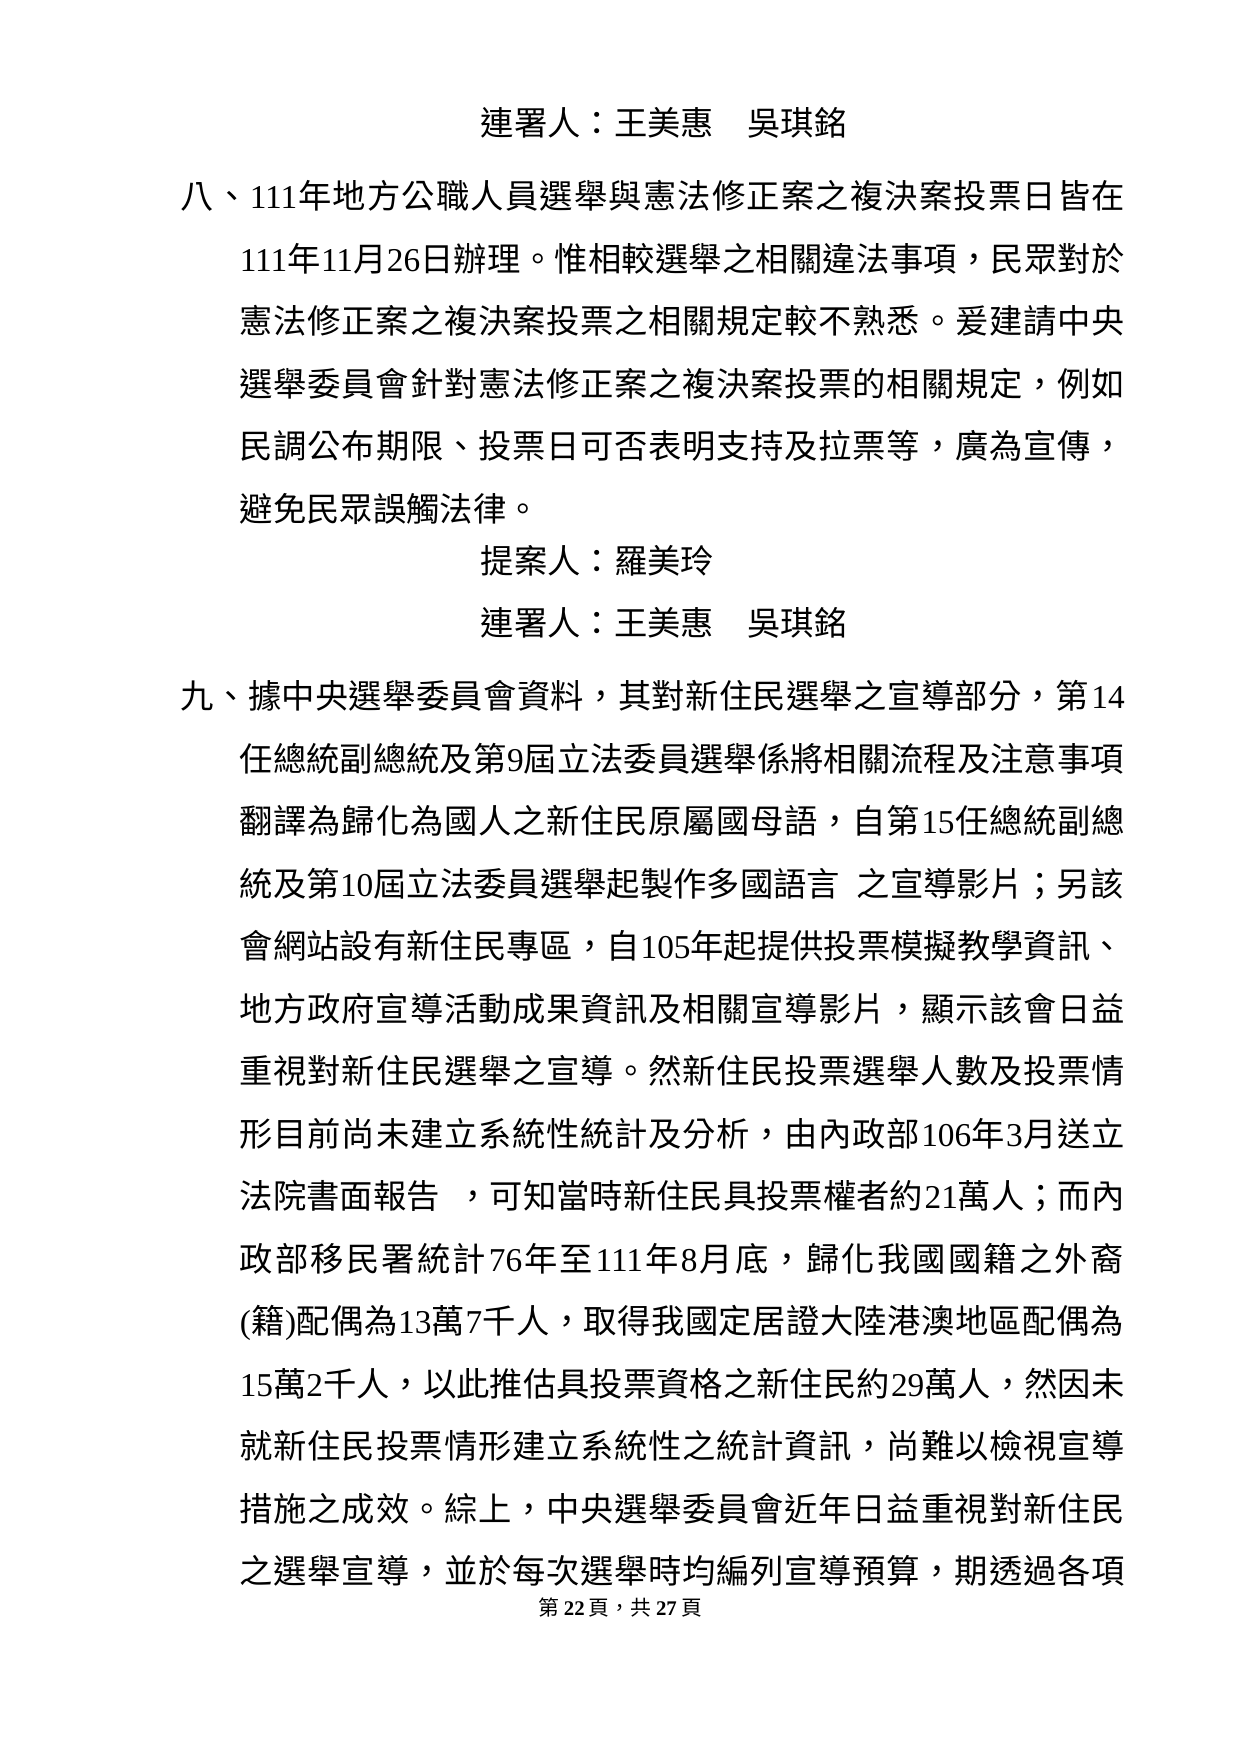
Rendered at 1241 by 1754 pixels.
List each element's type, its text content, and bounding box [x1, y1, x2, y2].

text 連署人：王美惠 吳琪銘 [181, 90, 1122, 153]
text 提案人：羅美玲 [181, 528, 1122, 590]
text 九、據中央選舉委員會資料，其對新住民選舉之宣導部分，第14任總統副總統及第9屆立法委員選舉係將相關流程及注意事項翻譯為歸化為國人之新住民原屬國母語，自第15任總統副總統及第10屆立法委員選舉起製作多國語言 之宣導影片；另該會網站設有新住民專區，自105年起提供投票模擬教學資訊、地方政府宣導活動成果資訊及相關宣導影片，顯示該會日益重視對新住民選舉之宣導。然新住民投票選舉人數及投票情形目前尚未建立系統性統計及分析，由內政部106年3月送立法院書面報告 ，可知當時新住民具投票權者約21萬人；而內政部移民署統計76年至111年8月底，歸化我國國籍之外裔(籍)配偶為13萬7千人，取得我國定居證大陸港澳地區配偶為15萬2千人，以此推估具投票資格之新住民約29萬人，然因未就新住民投票情形建立系統性之統計資訊，尚難以檢視宣導措施之成效。綜上，中央選舉委員會近年日益重視對新住民之選舉宣導，並於每次選舉時均編列宣導預算，期透過各項 [181, 653, 1124, 1590]
text 連署人：王美惠 吳琪銘 [181, 590, 1122, 653]
text 八、111年地方公職人員選舉與憲法修正案之複決案投票日皆在111年11月26日辦理。惟相較選舉之相關違法事項，民眾對於憲法修正案之複決案投票之相關規定較不熟悉。爰建請中央選舉委員會針對憲法修正案之複決案投票的相關規定，例如民調公布期限、投票日可否表明支持及拉票等，廣為宣傳，避免民眾誤觸法律。 [181, 153, 1124, 528]
